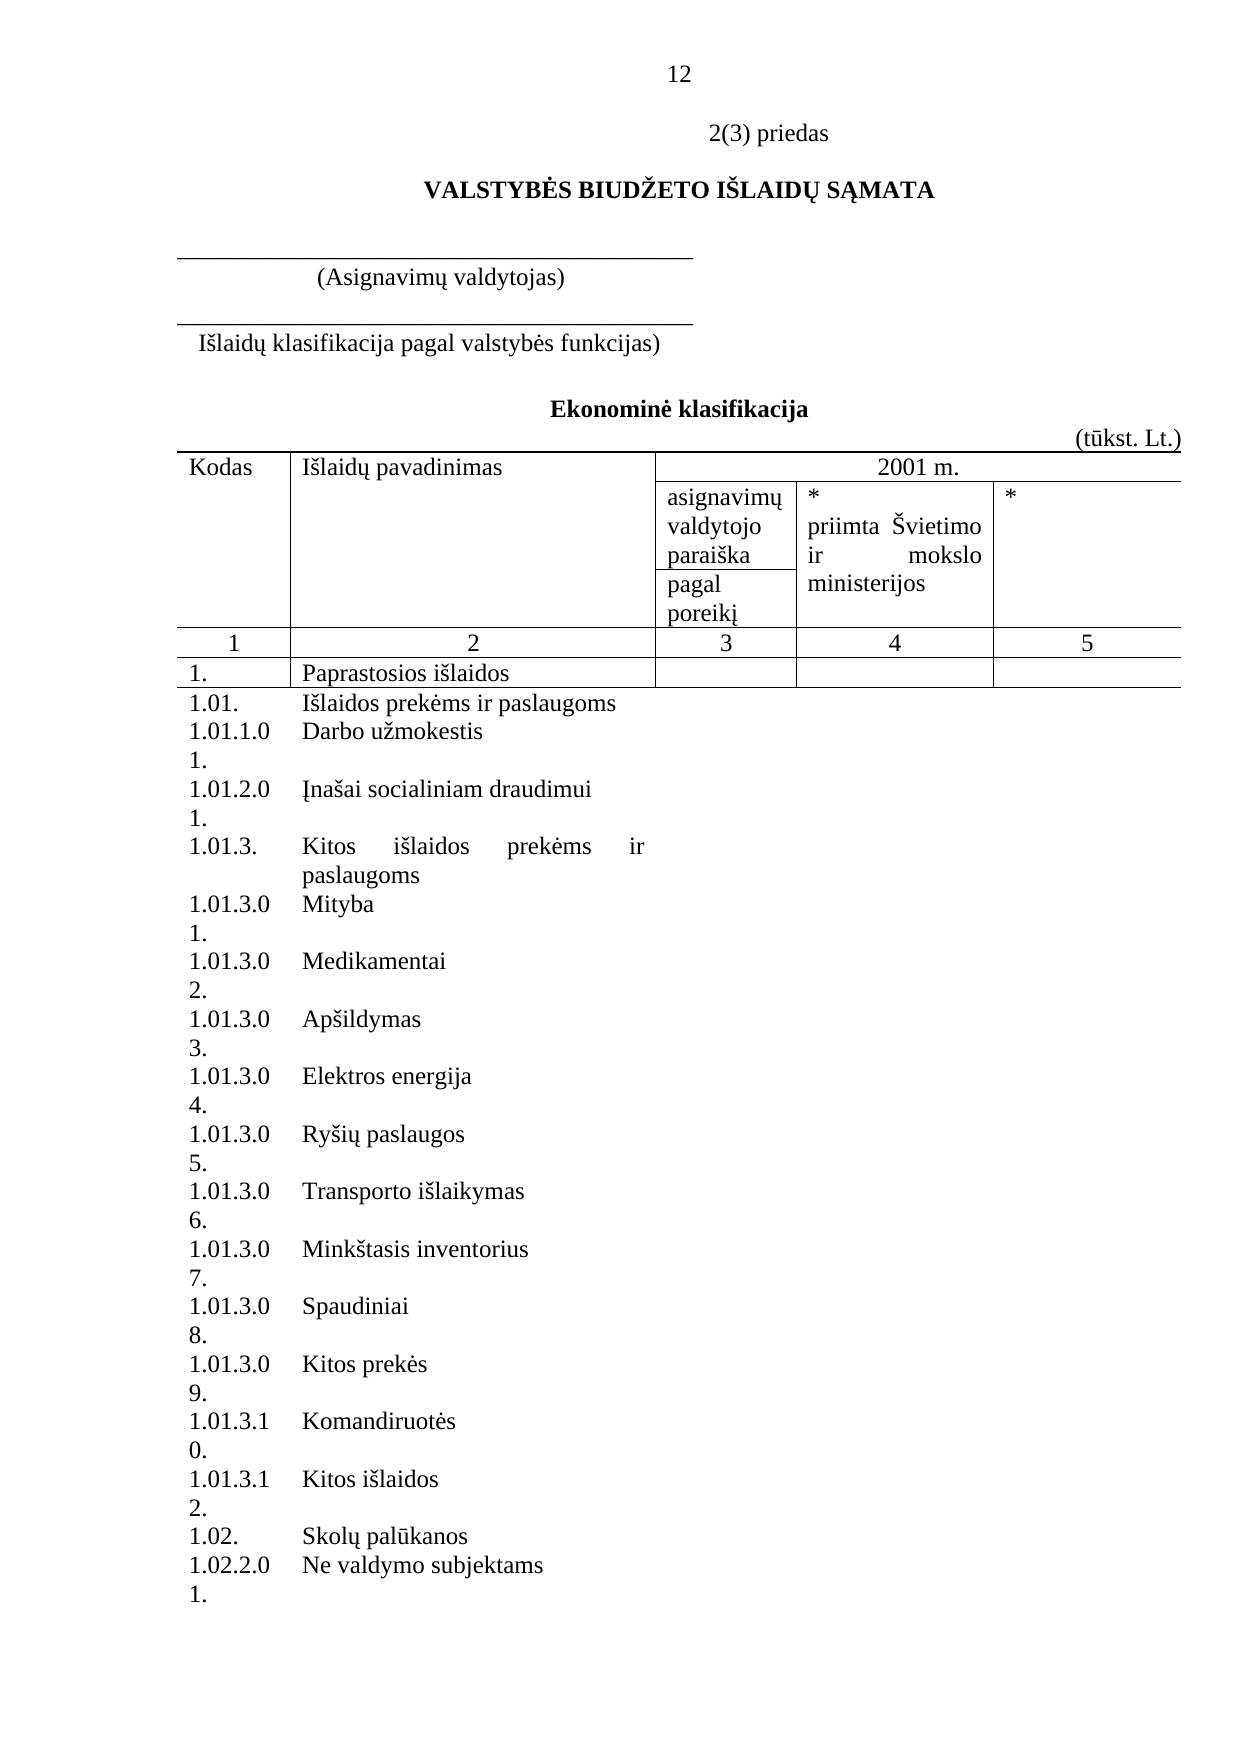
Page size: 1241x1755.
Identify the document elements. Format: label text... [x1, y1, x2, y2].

table_cell [993, 831, 1181, 889]
table_cell [796, 688, 993, 716]
table_cell [796, 1119, 993, 1176]
table_cell Įnašai socialiniam draudimui [291, 774, 656, 831]
table_cell 1.01.3.09. [177, 1349, 291, 1406]
table_cell [993, 1521, 1181, 1550]
table_cell [796, 1291, 993, 1349]
table_cell [656, 1119, 796, 1176]
table_header 2001 m. [656, 453, 1181, 481]
table_cell [993, 716, 1181, 774]
table_cell Išlaidos prekėms ir paslaugoms [291, 688, 656, 716]
table_cell [656, 889, 796, 946]
table_cell [656, 946, 796, 1004]
table_cell [993, 1061, 1181, 1119]
table_cell 1.01.3.06. [177, 1176, 291, 1234]
table_cell [656, 1521, 796, 1550]
table_cell 1.02.2.01. [177, 1550, 291, 1608]
table_header Kodas [177, 453, 290, 627]
table_cell [656, 716, 796, 774]
table_cell [796, 1550, 993, 1608]
table_cell 1.01.3.12. [177, 1464, 291, 1521]
table_cell Ne valdymo subjektams [291, 1550, 656, 1608]
table_cell [656, 774, 796, 831]
table_cell 4 [797, 628, 993, 657]
table_cell 3 [656, 628, 796, 657]
table_cell [656, 1004, 796, 1061]
table_cell [656, 688, 796, 716]
table_cell [656, 658, 796, 687]
table_cell 1.01.3. [177, 831, 291, 889]
table_cell Kitos prekės [291, 1349, 656, 1406]
table_cell [656, 1291, 796, 1349]
table_cell [796, 889, 993, 946]
table_cell 1.01.3.10. [177, 1406, 291, 1464]
table_cell Elektros energija [291, 1061, 656, 1119]
table_cell [796, 1464, 993, 1521]
table_cell Apšildymas [291, 1004, 656, 1061]
table_cell Kitos išlaidos [291, 1464, 656, 1521]
table_cell [796, 716, 993, 774]
text VALSTYBĖS BIUDŽETO IŠLAIDŲ SĄMATA [177, 176, 1181, 204]
table_cell [656, 1406, 796, 1464]
table_cell 1.01.3.02. [177, 946, 291, 1004]
table_cell 1.01.3.01. [177, 889, 291, 946]
table_cell [993, 1550, 1181, 1608]
table_cell Kitos išlaidos prekėms ir paslaugoms [291, 831, 656, 889]
table_cell 1.01.3.08. [177, 1291, 291, 1349]
table_cell [993, 1119, 1181, 1176]
table_cell 1.01.3.05. [177, 1119, 291, 1176]
table_cell Medikamentai [291, 946, 656, 1004]
table_cell 1.01.1.01. [177, 716, 291, 774]
table_cell 1.01.2.01. [177, 774, 291, 831]
table_cell 1.01.3.03. [177, 1004, 291, 1061]
table_cell [993, 1464, 1181, 1521]
table_cell 1.01. [177, 688, 291, 716]
table_cell pagal poreikį [656, 570, 796, 627]
table_cell [656, 1176, 796, 1234]
table_cell [993, 889, 1181, 946]
table_cell 5 [994, 628, 1181, 657]
table_cell [993, 774, 1181, 831]
table_cell [796, 1349, 993, 1406]
table_cell [993, 1176, 1181, 1234]
text (tūkst. Lt.) [177, 423, 1181, 451]
table_cell 1.01.3.04. [177, 1061, 291, 1119]
table_cell 1.02. [177, 1521, 291, 1550]
table_cell [994, 658, 1181, 687]
table_cell [656, 1061, 796, 1119]
table_cell [993, 1349, 1181, 1406]
table_cell Transporto išlaikymas [291, 1176, 656, 1234]
table_cell Darbo užmokestis [291, 716, 656, 774]
table_cell [656, 1464, 796, 1521]
table_cell Minkštasis inventorius [291, 1234, 656, 1291]
table_header Išlaidų pavadinimas [291, 453, 655, 627]
table_cell [993, 688, 1181, 716]
table_cell 1 [177, 628, 290, 657]
table_cell [993, 946, 1181, 1004]
table_cell asignavimų valdytojo paraiška [656, 482, 796, 568]
table_cell [796, 1176, 993, 1234]
table_cell [796, 1406, 993, 1464]
table_cell * priimta Švietimo ir mokslo ministerijos [797, 482, 993, 627]
table_cell [993, 1234, 1181, 1291]
table_cell [993, 1004, 1181, 1061]
table_cell [993, 1291, 1181, 1349]
text (Asignavimų valdytojas) [177, 262, 1181, 299]
table_cell [796, 1521, 993, 1550]
table_cell [797, 658, 993, 687]
table_cell Mityba [291, 889, 656, 946]
table_cell 2 [291, 628, 655, 657]
table_cell [656, 1349, 796, 1406]
table_cell Spaudiniai [291, 1291, 656, 1349]
table_cell [796, 1061, 993, 1119]
table_cell Ryšių paslaugos [291, 1119, 656, 1176]
table_cell [796, 1004, 993, 1061]
text 2(3) priedas [177, 118, 1181, 147]
table_cell [796, 831, 993, 889]
table_cell [656, 1234, 796, 1291]
table_cell 1. [177, 658, 290, 687]
table_cell Skolų palūkanos [291, 1521, 656, 1550]
table_cell [796, 946, 993, 1004]
table_cell [796, 774, 993, 831]
text Ekonominė klasifikacija [177, 394, 1181, 423]
table_cell [656, 1550, 796, 1608]
table_cell [993, 1406, 1181, 1464]
text Išlaidų klasifikacija pagal valstybės funkcijas) [177, 328, 1181, 365]
table_cell [656, 831, 796, 889]
table_cell Paprastosios išlaidos [291, 658, 655, 687]
table_cell * [994, 482, 1181, 627]
table_cell 1.01.3.07. [177, 1234, 291, 1291]
table_cell Komandiruotės [291, 1406, 656, 1464]
table_cell [796, 1234, 993, 1291]
